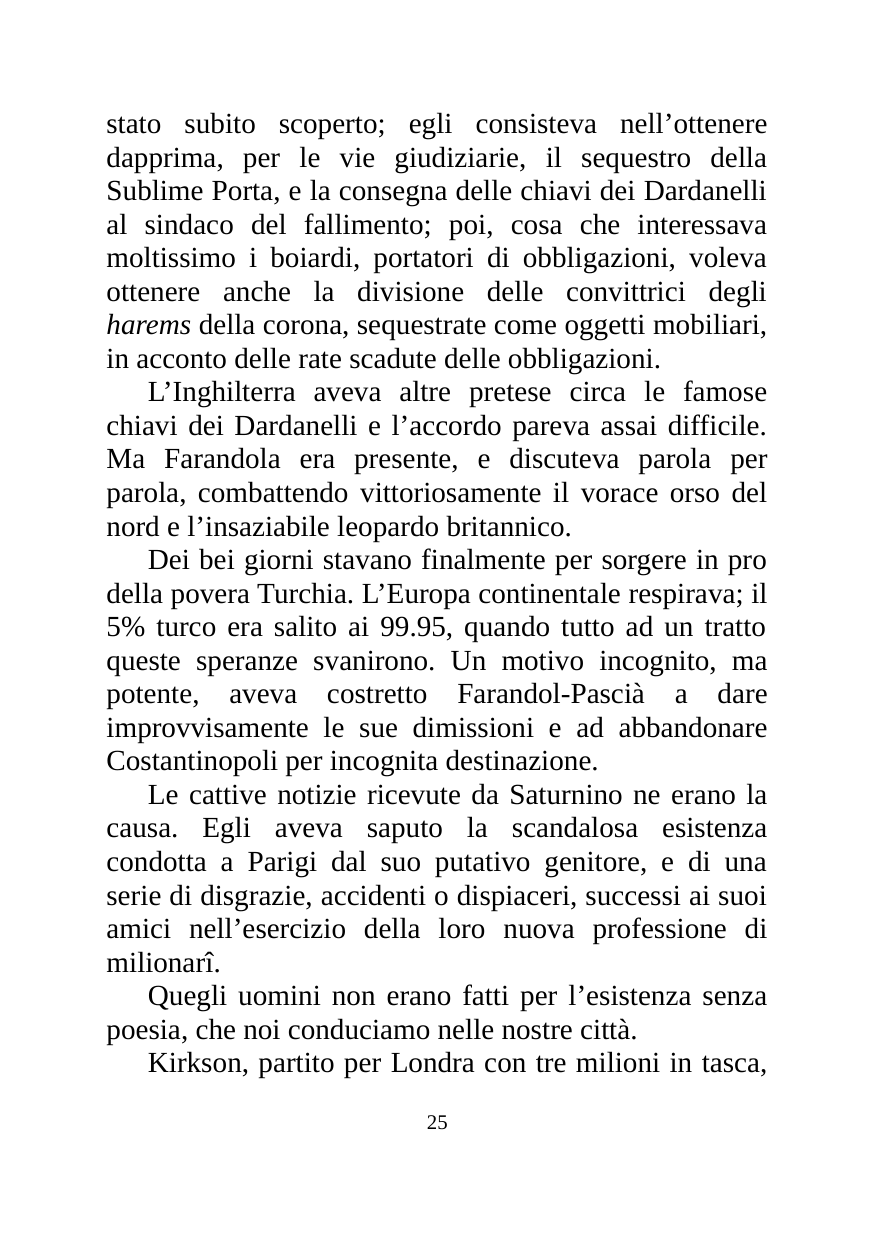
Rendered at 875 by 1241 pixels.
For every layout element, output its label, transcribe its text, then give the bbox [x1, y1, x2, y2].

text Quegli uomini non erano fatti per l’esistenza senza poesia, che noi conduciamo nelle nostre città. [106, 978, 768, 1045]
text Le cattive notizie ricevute da Saturnino ne erano la causa. Egli aveva saputo la scandalosa esistenza condotta a Parigi dal suo putativo genitore, e di una serie di disgrazie, accidenti o dispiaceri, successi ai suoi amici nell’esercizio della loro nuova professione di milionarî. [106, 777, 768, 978]
text Dei bei giorni stavano finalmente per sorgere in pro della povera Turchia. L’Europa continentale respirava; il 5% turco era salito ai 99.95, quando tutto ad un tratto queste speranze svanirono. Un motivo incognito, ma potente, aveva costretto Farandol-Pascià a dare improvvisamente le sue dimissioni e ad abbandonare Costantinopoli per incognita destinazione. [106, 542, 768, 777]
text L’Inghilterra aveva altre pretese circa le famose chiavi dei Dardanelli e l’accordo pareva assai difficile. Ma Farandola era presente, e discuteva parola per parola, combattendo vittoriosamente il vorace orso del nord e l’insaziabile leopardo britannico. [106, 374, 768, 542]
text Kirkson, partito per Londra con tre milioni in tasca, [106, 1045, 768, 1079]
text stato subito scoperto; egli consisteva nell’ottenere dapprima, per le vie giudiziarie, il sequestro della Sublime Porta, e la consegna delle chiavi dei Dardanelli al sindaco del fallimento; poi, cosa che interessava moltissimo i boiardi, portatori di obbligazioni, voleva ottenere anche la divisione delle convittrici degli harems della corona, sequestrate come oggetti mobiliari, in acconto delle rate scadute delle obbligazioni. [106, 106, 768, 374]
